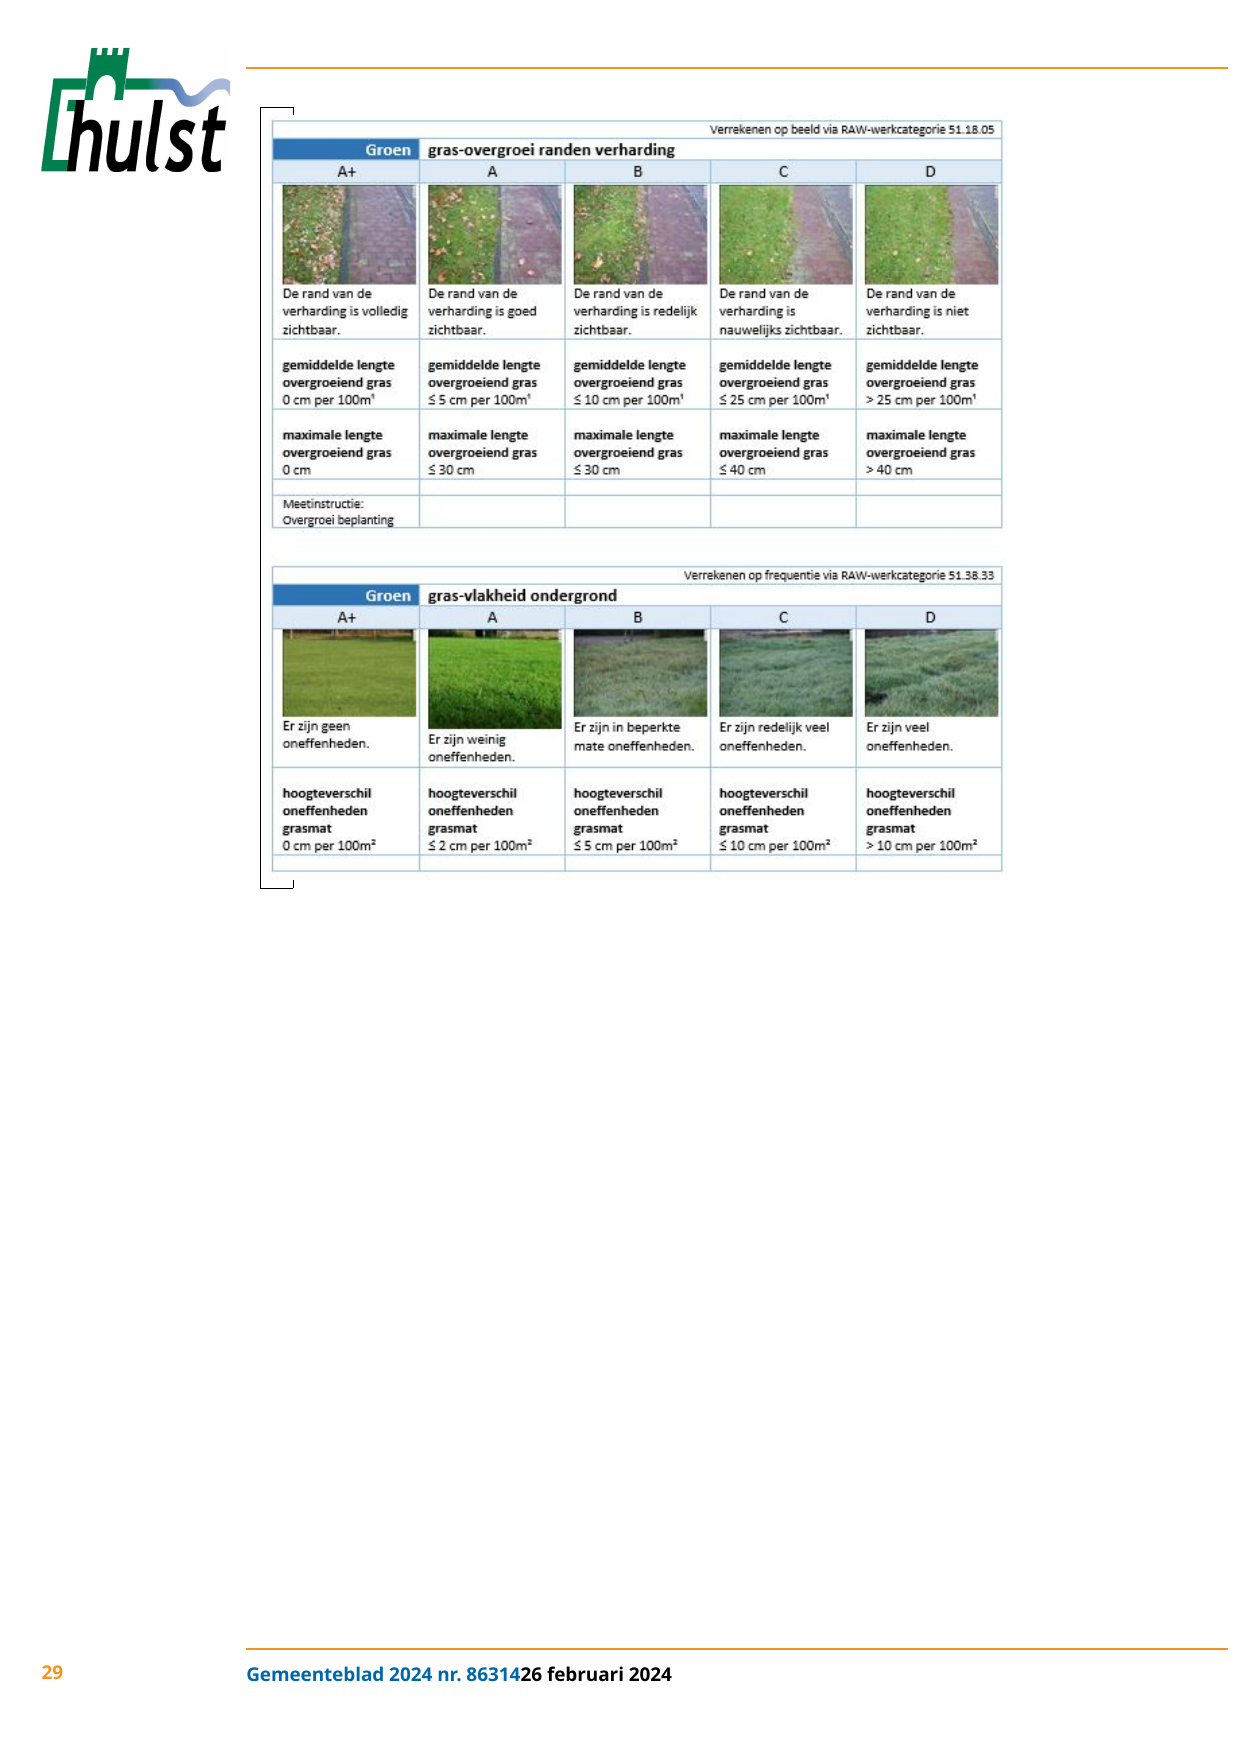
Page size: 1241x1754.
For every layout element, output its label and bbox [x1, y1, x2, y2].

picture [41, 47, 231, 172]
picture [268, 115, 1008, 880]
